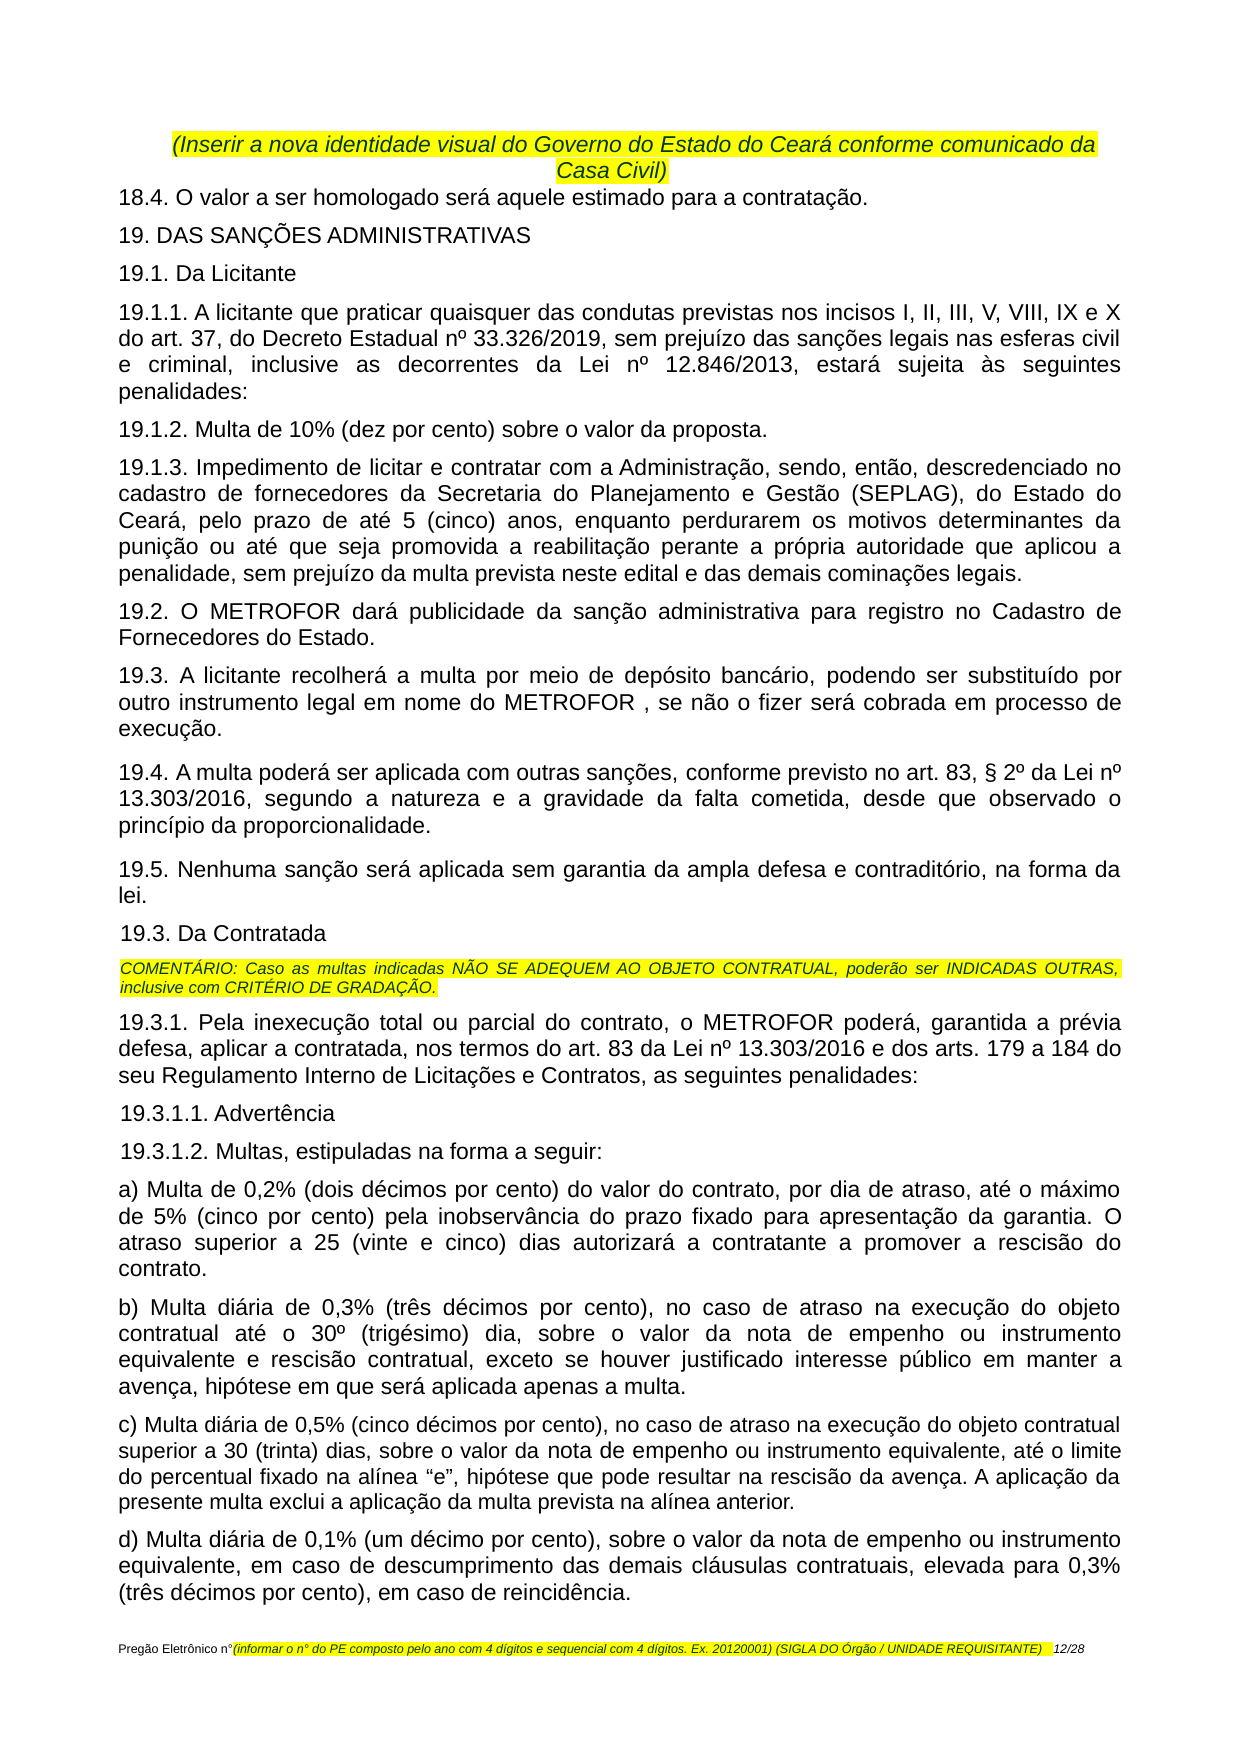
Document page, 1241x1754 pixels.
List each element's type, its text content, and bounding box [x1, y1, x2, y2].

text 19.1.3. Impedimento de licitar e contratar com a Administração, sendo, então, descredenciado no cadastro de fornecedores da Secretaria do Planejamento e Gestão (SEPLAG), do Estado do Ceará, pelo prazo de até 5 (cinco) anos, enquanto perdurarem os motivos determinantes da punição ou até que seja promovida a reabilitação perante a própria autoridade que aplicou a penalidade, sem prejuízo da multa prevista neste edital e das demais cominações legais. [118, 454, 1122, 586]
text a) Multa de 0,2% (dois décimos por cento) do valor do contrato, por dia de atraso, até o máximo de 5% (cinco por cento) pela inobservância do prazo fixado para apresentação da garantia. O atraso superior a 25 (vinte e cinco) dias autorizará a contratante a promover a rescisão do contrato. [118, 1176, 1122, 1282]
text 18.4. O valor a ser homologado será aquele estimado para a contratação. [118, 184, 1122, 210]
text 19.1.1. A licitante que praticar quaisquer das condutas previstas nos incisos I, II, III, V, VIII, IX e X do art. 37, do Decreto Estadual nº 33.326/2019, sem prejuízo das sanções legais nas esferas civil e criminal, inclusive as decorrentes da Lei nº 12.846/2013, estará sujeita às seguintes penalidades: [118, 298, 1122, 404]
text 19.3. A licitante recolherá a multa por meio de depósito bancário, podendo ser substituído por outro instrumento legal em nome do METROFOR , se não o fizer será cobrada em processo de execução. [118, 662, 1122, 741]
text 19.1. Da Licitante [118, 260, 1122, 287]
text 19. DAS SANÇÕES ADMINISTRATIVAS [118, 222, 1122, 248]
text 19.3.1.1. Advertência [120, 1100, 1122, 1126]
text c) Multa diária de 0,5% (cinco décimos por cento), no caso de atraso na execução do objeto contratual superior a 30 (trinta) dias, sobre o valor da nota de empenho ou instrumento equivalente, até o limite do percentual fixado na alínea “e”, hipótese que pode resultar na rescisão da avença. A aplicação da presente multa exclui a aplicação da multa prevista na alínea anterior. [118, 1411, 1122, 1514]
text 19.3. Da Contratada [120, 920, 1122, 947]
text 19.4. A multa poderá ser aplicada com outras sanções, conforme previsto no art. 83, § 2º da Lei nº 13.303/2016, segundo a natureza e a gravidade da falta cometida, desde que observado o princípio da proporcionalidade. [118, 759, 1122, 838]
text d) Multa diária de 0,1% (um décimo por cento), sobre o valor da nota de empenho ou instrumento equivalente, em caso de descumprimento das demais cláusulas contratuais, elevada para 0,3% (três décimos por cento), em caso de reincidência. [118, 1526, 1122, 1605]
text 19.1.2. Multa de 10% (dez por cento) sobre o valor da proposta. [118, 416, 1122, 442]
text 19.3.1.2. Multas, estipuladas na forma a seguir: [120, 1138, 1122, 1164]
text COMENTÁRIO: Caso as multas indicadas NÃO SE ADEQUEM AO OBJETO CONTRATUAL, poderão ser INDICADAS OUTRAS, inclusive com CRITÉRIO DE GRADAÇÃO. [120, 959, 1122, 997]
text 19.2. O METROFOR dará publicidade da sanção administrativa para registro no Cadastro de Fornecedores do Estado. [118, 598, 1122, 650]
text b) Multa diária de 0,3% (três décimos por cento), no caso de atraso na execução do objeto contratual até o 30º (trigésimo) dia, sobre o valor da nota de empenho ou instrumento equivalente e rescisão contratual, exceto se houver justificado interesse público em manter a avença, hipótese em que será aplicada apenas a multa. [118, 1293, 1122, 1399]
text 19.5. Nenhuma sanção será aplicada sem garantia da ampla defesa e contraditório, na forma da lei. [118, 856, 1122, 908]
text 19.3.1. Pela inexecução total ou parcial do contrato, o METROFOR poderá, garantida a prévia defesa, aplicar a contratada, nos termos do art. 83 da Lei nº 13.303/2016 e dos arts. 179 a 184 do seu Regulamento Interno de Licitações e Contratos, as seguintes penalidades: [118, 1009, 1122, 1088]
